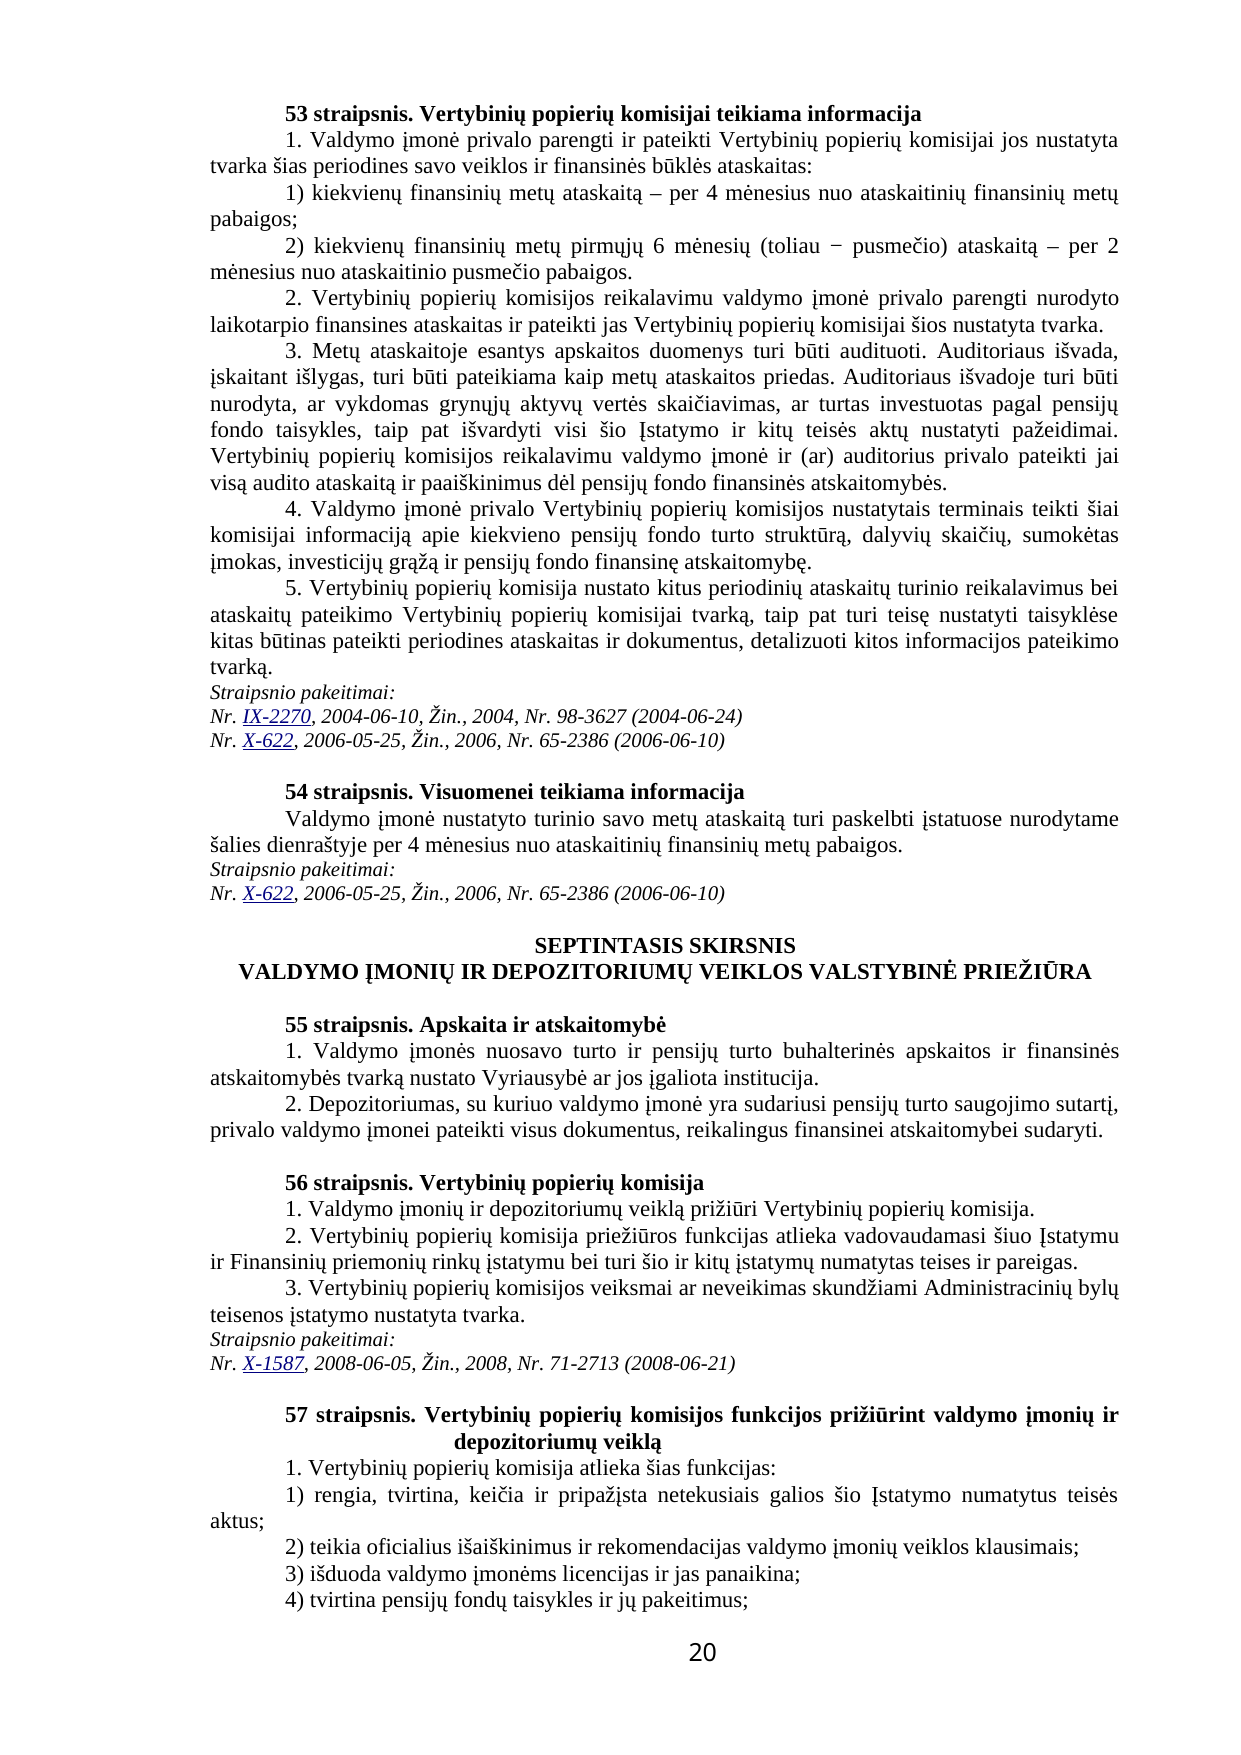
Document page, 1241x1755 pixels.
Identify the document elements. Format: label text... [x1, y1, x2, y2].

text 3. Vertybinių popierių komisijos veiksmai ar neveikimas skundžiami Administracinių bylų teisenos įstatymo nustatyta tvarka. [210, 1274, 1120, 1327]
text 4. Valdymo įmonė privalo Vertybinių popierių komisijos nustatytais terminais teikti šiai komisijai informaciją apie kiekvieno pensijų fondo turto struktūrą, dalyvių skaičių, sumokėtas įmokas, investicijų grąžą ir pensijų fondo finansinę atskaitomybę. [210, 495, 1120, 574]
text SEPTINTASIS SKIRSNIS [210, 932, 1120, 958]
text 56 straipsnis. Vertybinių popierių komisija [210, 1169, 1120, 1195]
text 3. Metų ataskaitoje esantys apskaitos duomenys turi būti audituoti. Auditoriaus išvada, įskaitant išlygas, turi būti pateikiama kaip metų ataskaitos priedas. Auditoriaus išvadoje turi būti nurodyta, ar vykdomas grynųjų aktyvų vertės skaičiavimas, ar turtas investuotas pagal pensijų fondo taisykles, taip pat išvardyti visi šio Įstatymo ir kitų teisės aktų nustatyti pažeidimai. Vertybinių popierių komisijos reikalavimu valdymo įmonė ir (ar) auditorius privalo pateikti jai visą audito ataskaitą ir paaiškinimus dėl pensijų fondo finansinės atskaitomybės. [210, 337, 1120, 495]
text 54 straipsnis. Visuomenei teikiama informacija [210, 778, 1120, 804]
text 55 straipsnis. Apskaita ir atskaitomybė [210, 1011, 1120, 1037]
text 53 straipsnis. Vertybinių popierių komisijai teikiama informacija [210, 100, 1120, 126]
text 2. Vertybinių popierių komisijos reikalavimu valdymo įmonė privalo parengti nurodyto laikotarpio finansines ataskaitas ir pateikti jas Vertybinių popierių komisijai šios nustatyta tvarka. [210, 284, 1120, 337]
text 2. Depozitoriumas, su kuriuo valdymo įmonė yra sudariusi pensijų turto saugojimo sutartį, privalo valdymo įmonei pateikti visus dokumentus, reikalingus finansinei atskaitomybei sudaryti. [210, 1090, 1120, 1143]
text Nr. X-622, 2006-05-25, Žin., 2006, Nr. 65-2386 (2006-06-10) [210, 881, 1120, 905]
text Nr. X-1587, 2008-06-05, Žin., 2008, Nr. 71-2713 (2008-06-21) [210, 1351, 1120, 1375]
text Nr. X-622, 2006-05-25, Žin., 2006, Nr. 65-2386 (2006-06-10) [210, 728, 1120, 752]
text 2) teikia oficialius išaiškinimus ir rekomendacijas valdymo įmonių veiklos klausimais; [210, 1533, 1120, 1560]
text Straipsnio pakeitimai: [210, 857, 1120, 881]
text 3) išduoda valdymo įmonėms licencijas ir jas panaikina; [210, 1560, 1120, 1586]
text Valdymo įmonė nustatyto turinio savo metų ataskaitą turi paskelbti įstatuose nurodytame šalies dienraštyje per 4 mėnesius nuo ataskaitinių finansinių metų pabaigos. [210, 804, 1120, 857]
text 1. Valdymo įmonių ir depozitoriumų veiklą prižiūri Vertybinių popierių komisija. [210, 1195, 1120, 1222]
text 2) kiekvienų finansinių metų pirmųjų 6 mėnesių (toliau − pusmečio) ataskaitą – per 2 mėnesius nuo ataskaitinio pusmečio pabaigos. [210, 232, 1120, 284]
text 2. Vertybinių popierių komisija priežiūros funkcijas atlieka vadovaudamasi šiuo Įstatymu ir Finansinių priemonių rinkų įstatymu bei turi šio ir kitų įstatymų numatytas teises ir pareigas. [210, 1222, 1120, 1274]
text 1. Valdymo įmonės nuosavo turto ir pensijų turto buhalterinės apskaitos ir finansinės atskaitomybės tvarką nustato Vyriausybė ar jos įgaliota institucija. [210, 1037, 1120, 1090]
text Nr. IX-2270, 2004-06-10, Žin., 2004, Nr. 98-3627 (2004-06-24) [210, 704, 1120, 728]
text Straipsnio pakeitimai: [210, 1327, 1120, 1351]
text 1) rengia, tvirtina, keičia ir pripažįsta netekusiais galios šio Įstatymo numatytus teisės aktus; [210, 1481, 1120, 1533]
text 4) tvirtina pensijų fondų taisykles ir jų pakeitimus; [210, 1586, 1120, 1612]
text VALDYMO ĮMONIŲ IR DEPOZITORIUMŲ VEIKLOS VALSTYBINĖ PRIEŽIŪRA [210, 958, 1120, 984]
text 1. Valdymo įmonė privalo parengti ir pateikti Vertybinių popierių komisijai jos nustatyta tvarka šias periodines savo veiklos ir finansinės būklės ataskaitas: [210, 126, 1120, 179]
text 5. Vertybinių popierių komisija nustato kitus periodinių ataskaitų turinio reikalavimus bei ataskaitų pateikimo Vertybinių popierių komisijai tvarką, taip pat turi teisę nustatyti taisyklėse kitas būtinas pateikti periodines ataskaitas ir dokumentus, detalizuoti kitos informacijos pateikimo tvarką. [210, 574, 1120, 680]
text 1. Vertybinių popierių komisija atlieka šias funkcijas: [210, 1454, 1120, 1481]
text 1) kiekvienų finansinių metų ataskaitą – per 4 mėnesius nuo ataskaitinių finansinių metų pabaigos; [210, 179, 1120, 232]
text Straipsnio pakeitimai: [210, 680, 1120, 704]
text 57 straipsnis. Vertybinių popierių komisijos funkcijos prižiūrint valdymo įmonių ir depozitoriumų veiklą [285, 1402, 1120, 1454]
